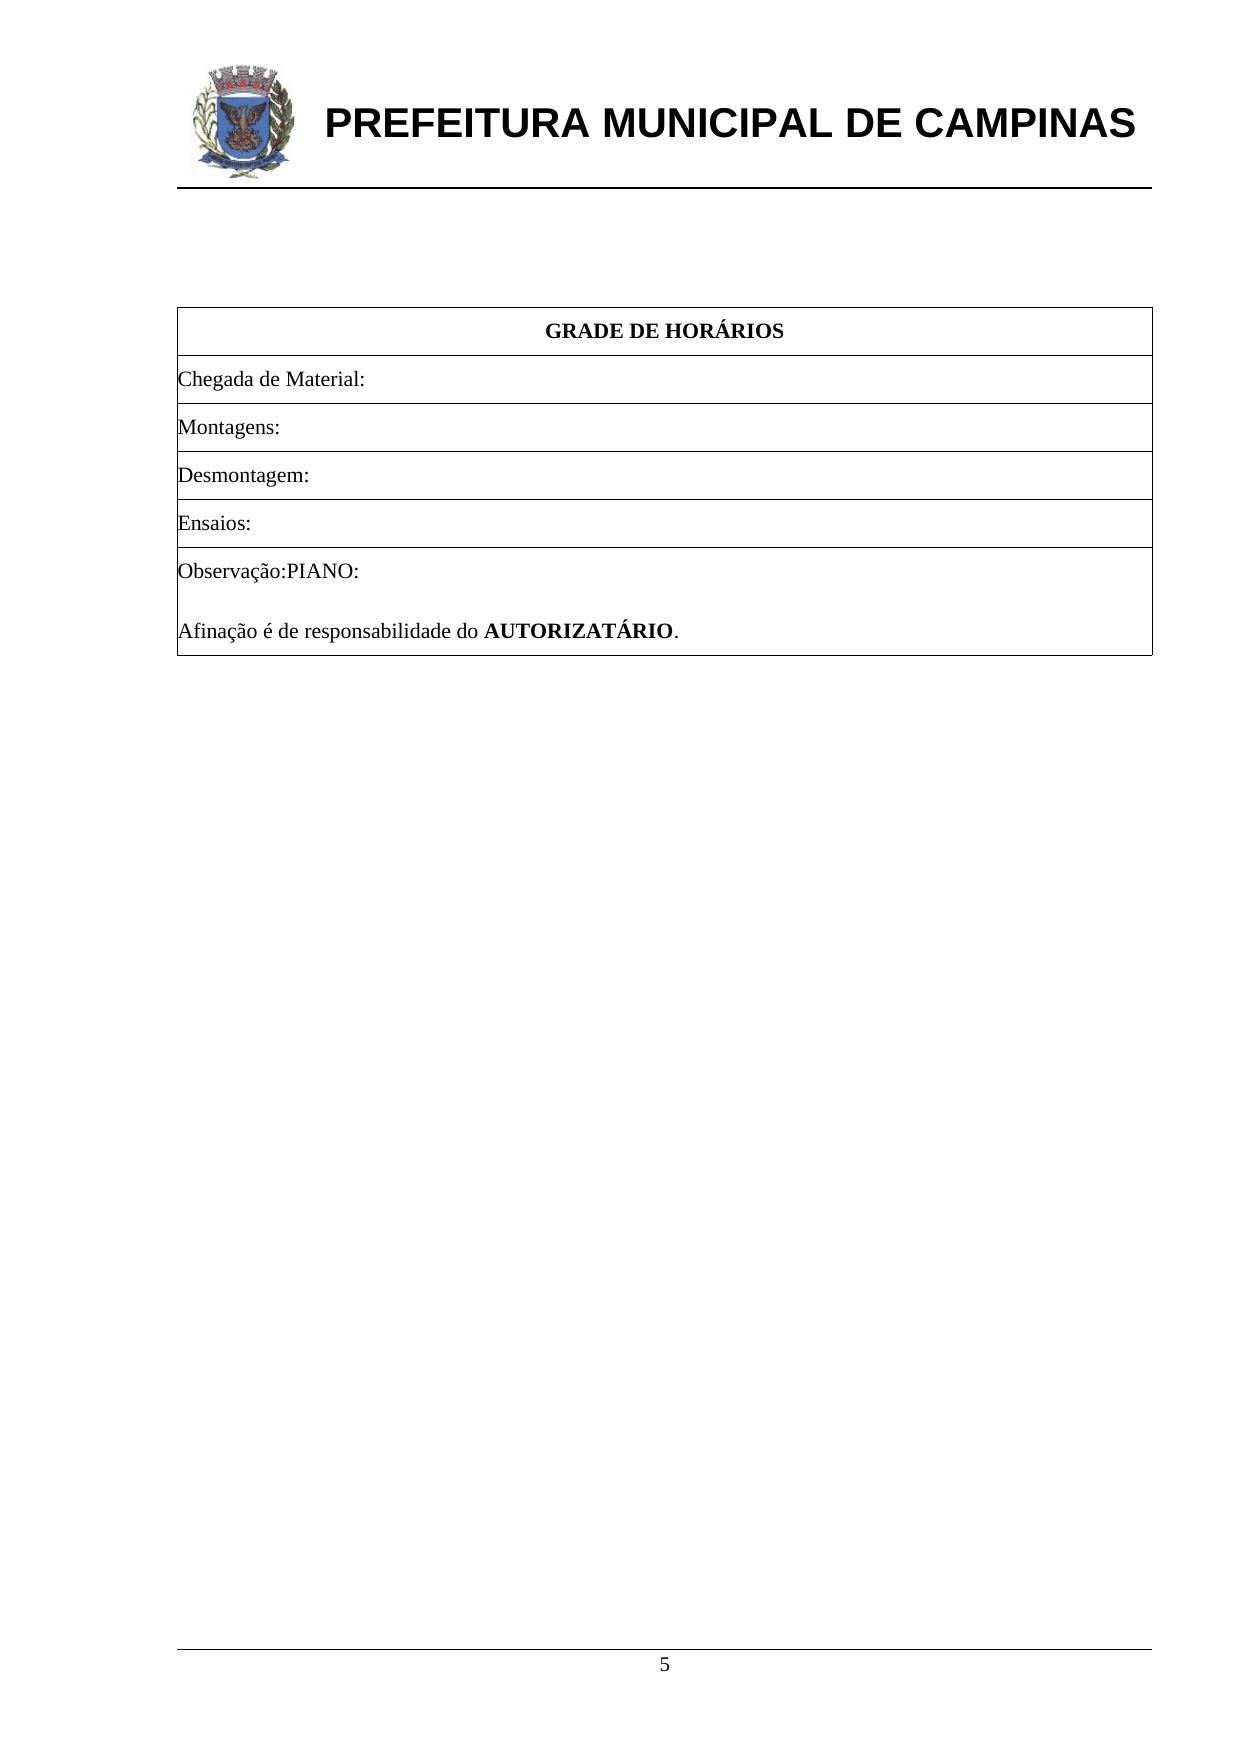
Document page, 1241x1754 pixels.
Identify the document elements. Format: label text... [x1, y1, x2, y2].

picture [191, 64, 296, 180]
table_cell Desmontagem: [178, 452, 386, 499]
table_header GRADE DE HORÁRIOS [178, 308, 1152, 355]
table_cell [386, 452, 1152, 499]
table_cell [386, 356, 1152, 403]
table_cell Observação:PIANO: Afinação é de responsabilidade do AUTORIZATÁRIO. [178, 548, 1152, 655]
table_cell Montagens: [178, 404, 386, 451]
table_cell [386, 500, 1152, 547]
table_cell Ensaios: [178, 500, 386, 547]
table_cell [386, 404, 1152, 451]
table_cell Chegada de Material: [178, 356, 386, 403]
